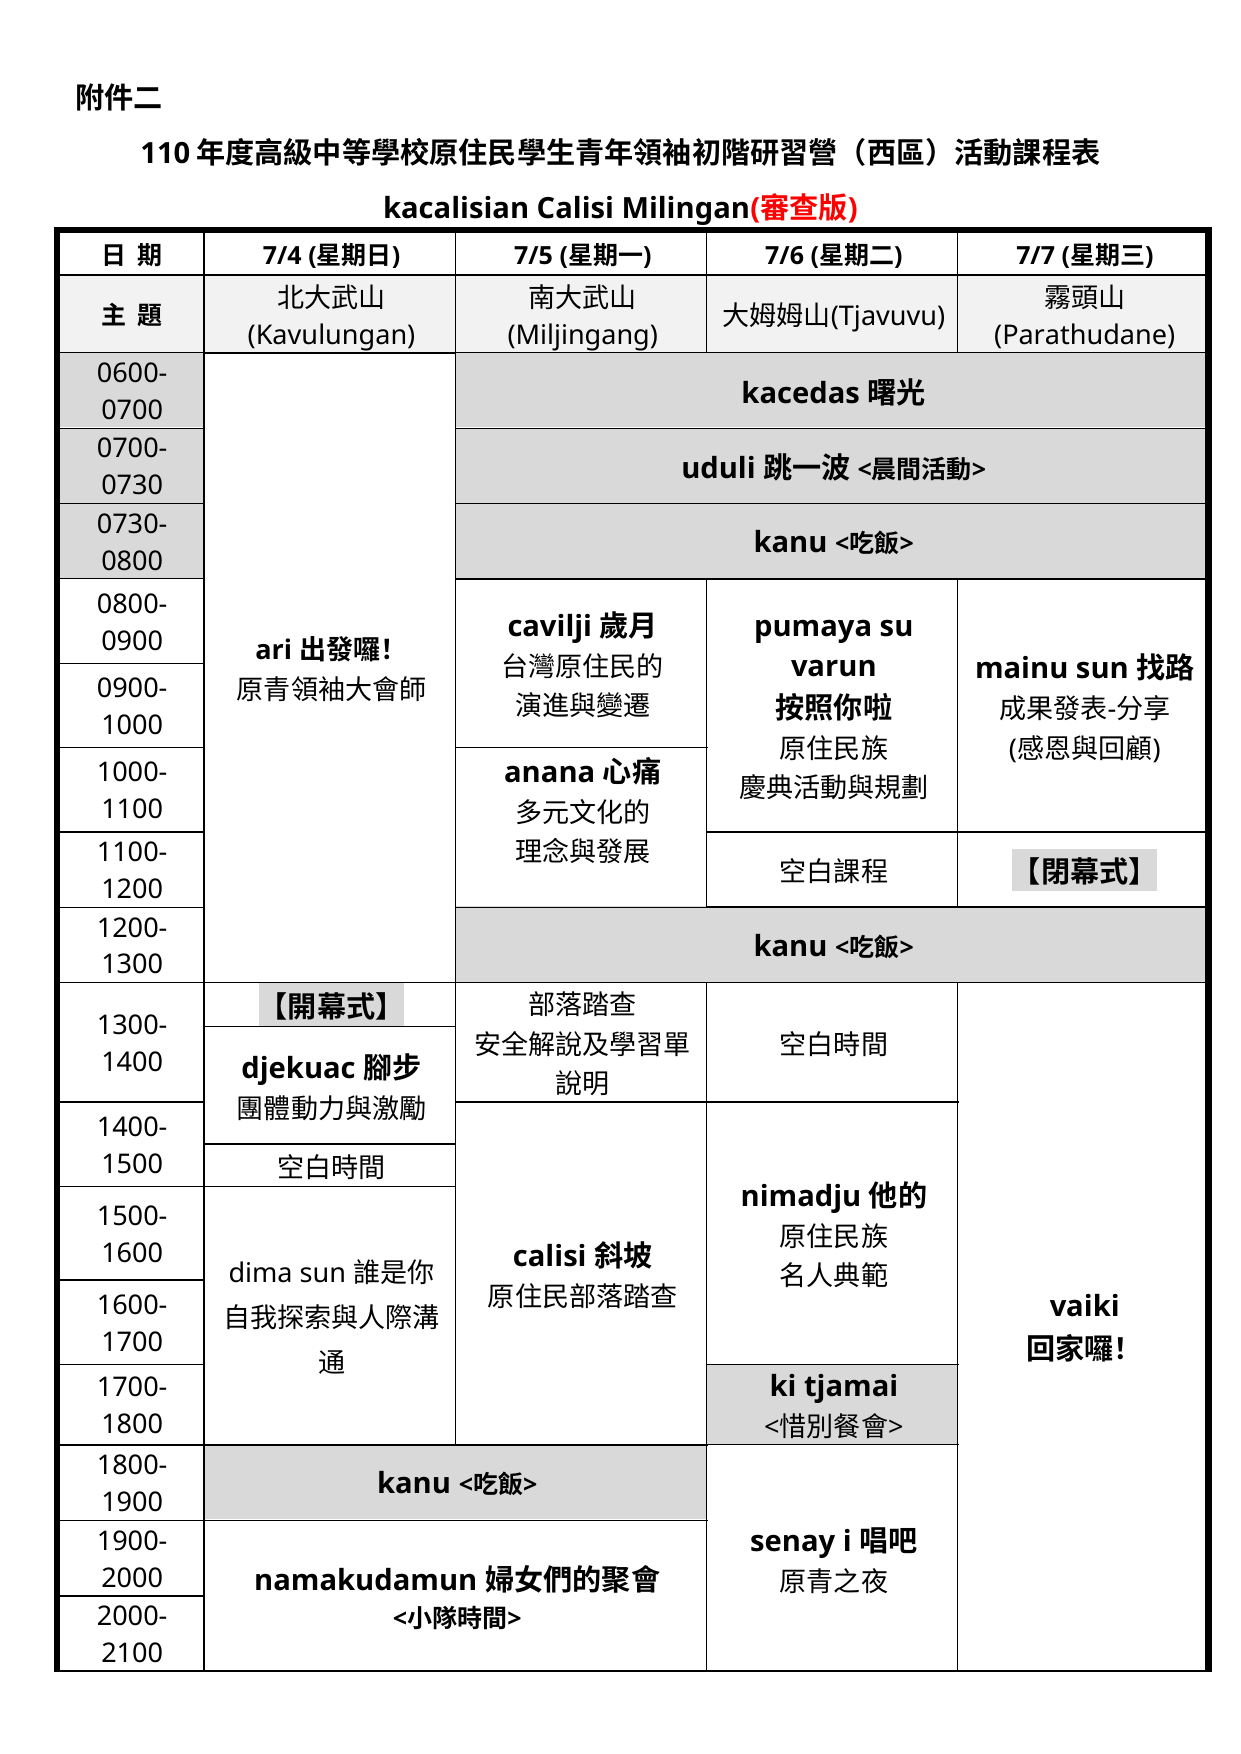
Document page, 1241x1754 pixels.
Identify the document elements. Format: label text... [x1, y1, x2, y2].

table_cell namakudamun 婦女們的聚會 <小隊時間> [205, 1521, 706, 1670]
table_cell mainu sun 找路 成果發表-分享 (感恩與回顧) [958, 580, 1205, 831]
table_cell 部落踏查 安全解說及學習單說明 [456, 983, 706, 1101]
text 附件二 [75, 75, 1165, 117]
table_header 7/5 (星期一) [456, 233, 706, 274]
table_cell 【閉幕式】 [958, 833, 1205, 906]
table_cell 1100-1200 [60, 833, 203, 906]
table_cell 1300-1400 [60, 983, 203, 1101]
table_header 7/4 (星期日) [205, 233, 455, 274]
table_cell ari 出發囉！ 原青領袖大會師 [205, 354, 455, 982]
table_cell ki tjamai <惜別餐會> [707, 1365, 957, 1444]
table_cell senay i 唱吧 原青之夜 [707, 1445, 957, 1670]
table_cell 0800-0900 [60, 579, 203, 662]
table_cell 0600-0700 [60, 353, 203, 427]
table_cell 1600-1700 [60, 1281, 203, 1364]
table_cell kanu <吃飯> [456, 908, 1205, 982]
table_cell dima sun 誰是你 自我探索與人際溝通 [205, 1187, 455, 1444]
table_cell 0900-1000 [60, 664, 203, 747]
table_cell 1700-1800 [60, 1365, 203, 1444]
text 110年度高級中等學校原住民學生青年領袖初階研習營（西區）活動課程表 [75, 130, 1165, 172]
table_cell 1400-1500 [60, 1103, 203, 1186]
text kacalisian Calisi Milingan(審查版) [75, 185, 1165, 227]
table_cell 空白課程 [707, 833, 957, 906]
table_cell 大姆姆山(Tjavuvu) [707, 276, 957, 352]
table_cell kanu <吃飯> [205, 1446, 706, 1519]
table_cell kacedas 曙光 [456, 353, 1205, 427]
table_cell calisi 斜坡 原住民部落踏查 [456, 1103, 706, 1444]
table_cell nimadju 他的 原住民族 名人典範 [707, 1103, 957, 1364]
table_cell 【開幕式】 [205, 983, 455, 1026]
table_header 7/6 (星期二) [707, 233, 957, 274]
table_cell 0730-0800 [60, 504, 203, 578]
table_cell 北大武山(Kavulungan) [205, 276, 455, 352]
table_cell 空白時間 [205, 1145, 455, 1186]
table_cell uduli 跳一波 <晨間活動> [456, 429, 1205, 503]
table_header 日 期 [60, 233, 203, 274]
table_cell vaiki 回家囉！ [958, 983, 1205, 1670]
table_header 7/7 (星期三) [958, 233, 1205, 274]
table_cell 1200-1300 [60, 908, 203, 982]
table_cell 1500-1600 [60, 1187, 203, 1279]
table_cell 1800-1900 [60, 1446, 203, 1519]
table_cell 2000-2100 [60, 1597, 203, 1670]
table_cell 0700-0730 [60, 429, 203, 503]
table_cell 1900-2000 [60, 1521, 203, 1595]
table_cell pumaya su varun 按照你啦 原住民族 慶典活動與規劃 [707, 580, 957, 831]
table_cell 南大武山(Miljingang) [456, 276, 706, 352]
table_cell 主 題 [60, 276, 203, 352]
table_cell 1000-1100 [60, 748, 203, 831]
table_cell cavilji 歲月 台灣原住民的 演進與變遷 [456, 580, 706, 747]
table_cell anana 心痛 多元文化的 理念與發展 [456, 748, 706, 906]
table_cell kanu <吃飯> [456, 504, 1205, 578]
table_cell djekuac 腳步 團體動力與激勵 [205, 1027, 455, 1143]
table_cell 空白時間 [707, 983, 957, 1101]
table_cell 霧頭山(Parathudane) [958, 276, 1205, 352]
